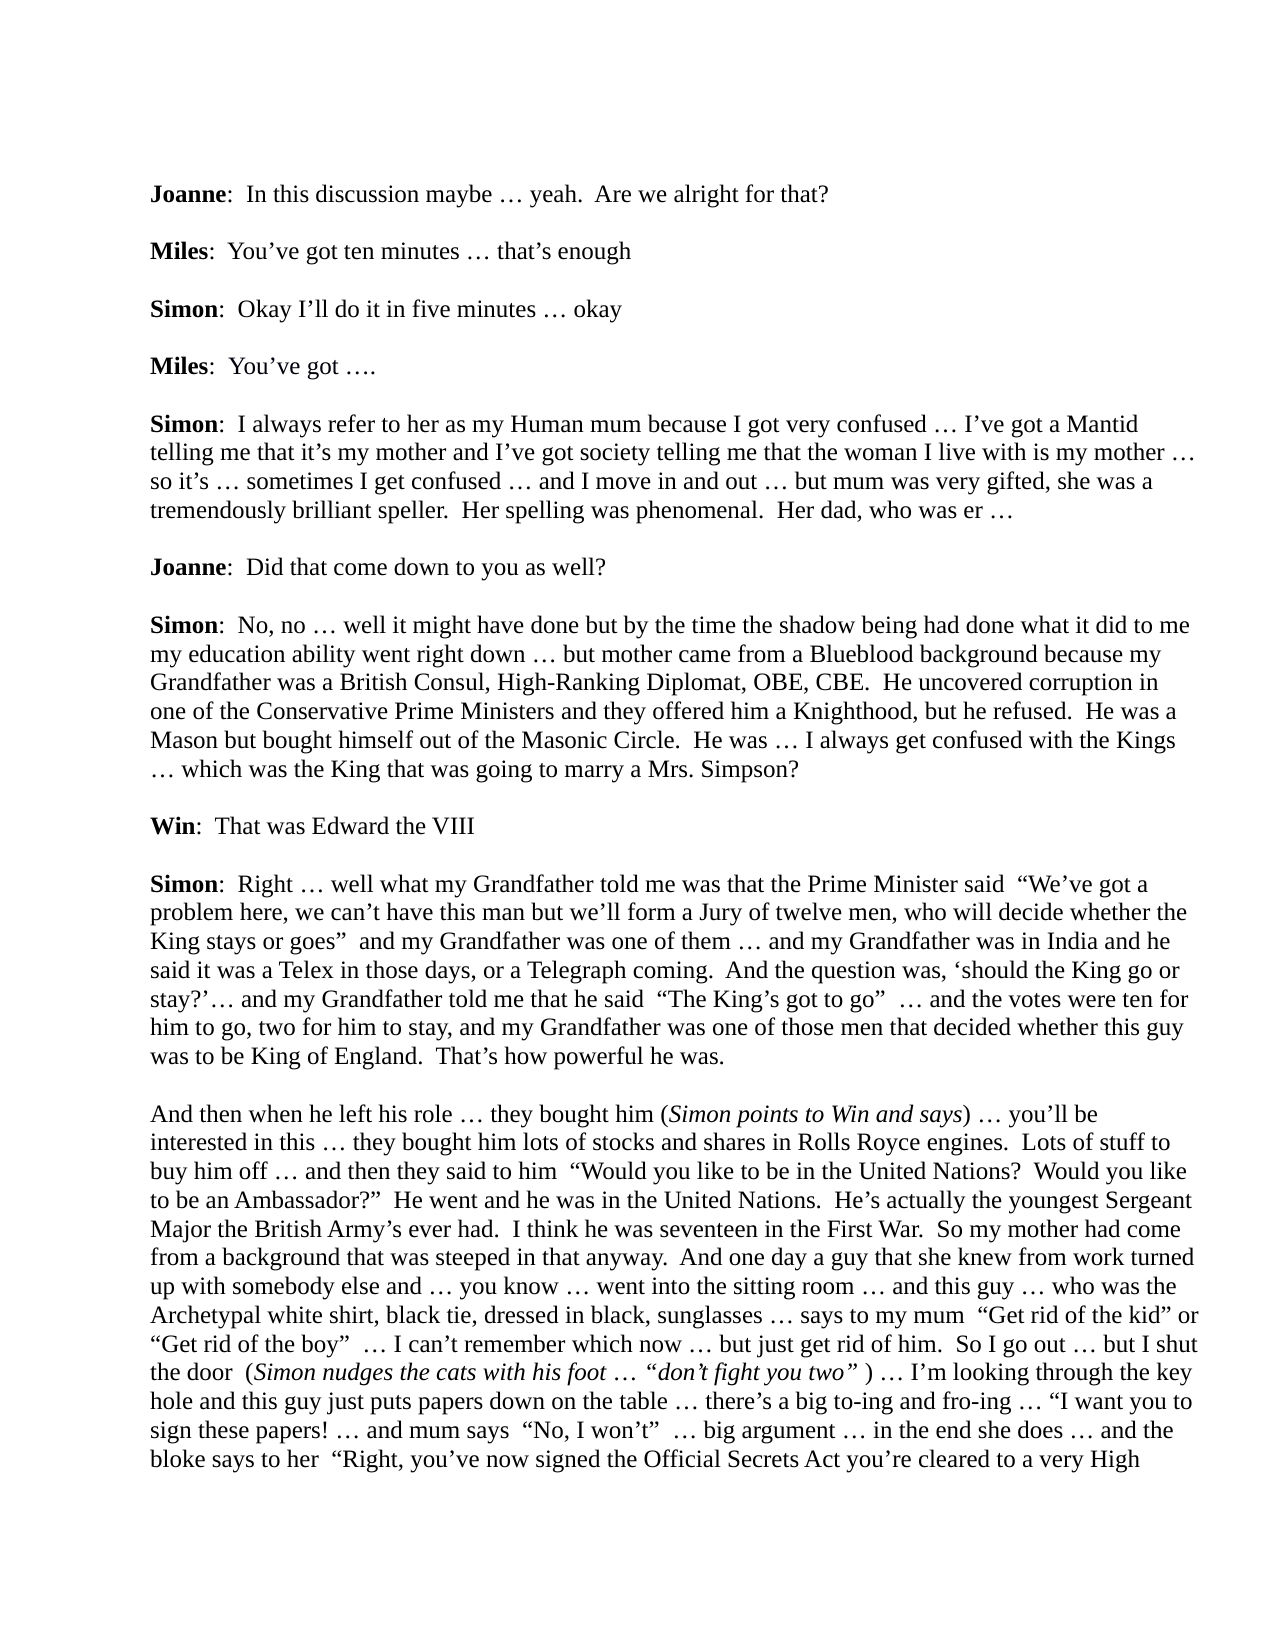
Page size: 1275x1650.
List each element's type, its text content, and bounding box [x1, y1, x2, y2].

text Simon: Okay I’ll do it in five minutes … okay [150, 294, 1200, 322]
text Simon: I always refer to her as my Human mum because I got very confused … I’ve got a Mantid telling me that it’s my mother and I’ve got society telling me that the woman I live with is my mother … so it’s … sometimes I get confused … and I move in and out … but mum was very gifted, she was a tremendously brilliant speller. Her spelling was phenomenal. Her dad, who was er … [150, 409, 1200, 524]
text And then when he left his role … they bought him (Simon points to Win and says) … you’ll be interested in this … they bought him lots of stocks and shares in Rolls Royce engines. Lots of stuff to buy him off … and then they said to him “Would you like to be in the United Nations? Would you like to be an Ambassador?” He went and he was in the United Nations. He’s actually the youngest Sergeant Major the British Army’s ever had. I think he was seventeen in the First War. So my mother had come from a background that was steeped in that anyway. And one day a guy that she knew from work turned up with somebody else and … you know … went into the sitting room … and this guy … who was the Archetypal white shirt, black tie, dressed in black, sunglasses … says to my mum “Get rid of the kid” or “Get rid of the boy” … I can’t remember which now … but just get rid of him. So I go out … but I shut the door (Simon nudges the cats with his foot … “don’t fight you two” ) … I’m looking through the key hole and this guy just puts papers down on the table … there’s a big to-ing and fro-ing … “I want you to sign these papers! … and mum says “No, I won’t” … big argument … in the end she does … and the bloke says to her “Right, you’ve now signed the Official Secrets Act you’re cleared to a very High [150, 1099, 1200, 1472]
text Joanne: In this discussion maybe … yeah. Are we alright for that? [150, 179, 1200, 207]
text Joanne: Did that come down to you as well? [150, 552, 1200, 581]
text Win: That was Edward the VIII [150, 811, 1200, 840]
text Miles: You’ve got …. [150, 351, 1200, 380]
text Simon: Right … well what my Grandfather told me was that the Prime Minister said “We’ve got a problem here, we can’t have this man but we’ll form a Jury of twelve men, who will decide whether the King stays or goes” and my Grandfather was one of them … and my Grandfather was in India and he said it was a Telex in those days, or a Telegraph coming. And the question was, ‘should the King go or stay?’… and my Grandfather told me that he said “The King’s got to go” … and the votes were ten for him to go, two for him to stay, and my Grandfather was one of those men that decided whether this guy was to be King of England. That’s how powerful he was. [150, 869, 1200, 1070]
text Miles: You’ve got ten minutes … that’s enough [150, 236, 1200, 265]
text Simon: No, no … well it might have done but by the time the shadow being had done what it did to me my education ability went right down … but mother came from a Blueblood background because my Grandfather was a British Consul, High-Ranking Diplomat, OBE, CBE. He uncovered corruption in one of the Conservative Prime Ministers and they offered him a Knighthood, but he refused. He was a Mason but bought himself out of the Masonic Circle. He was … I always get confused with the Kings … which was the King that was going to marry a Mrs. Simpson? [150, 610, 1200, 782]
